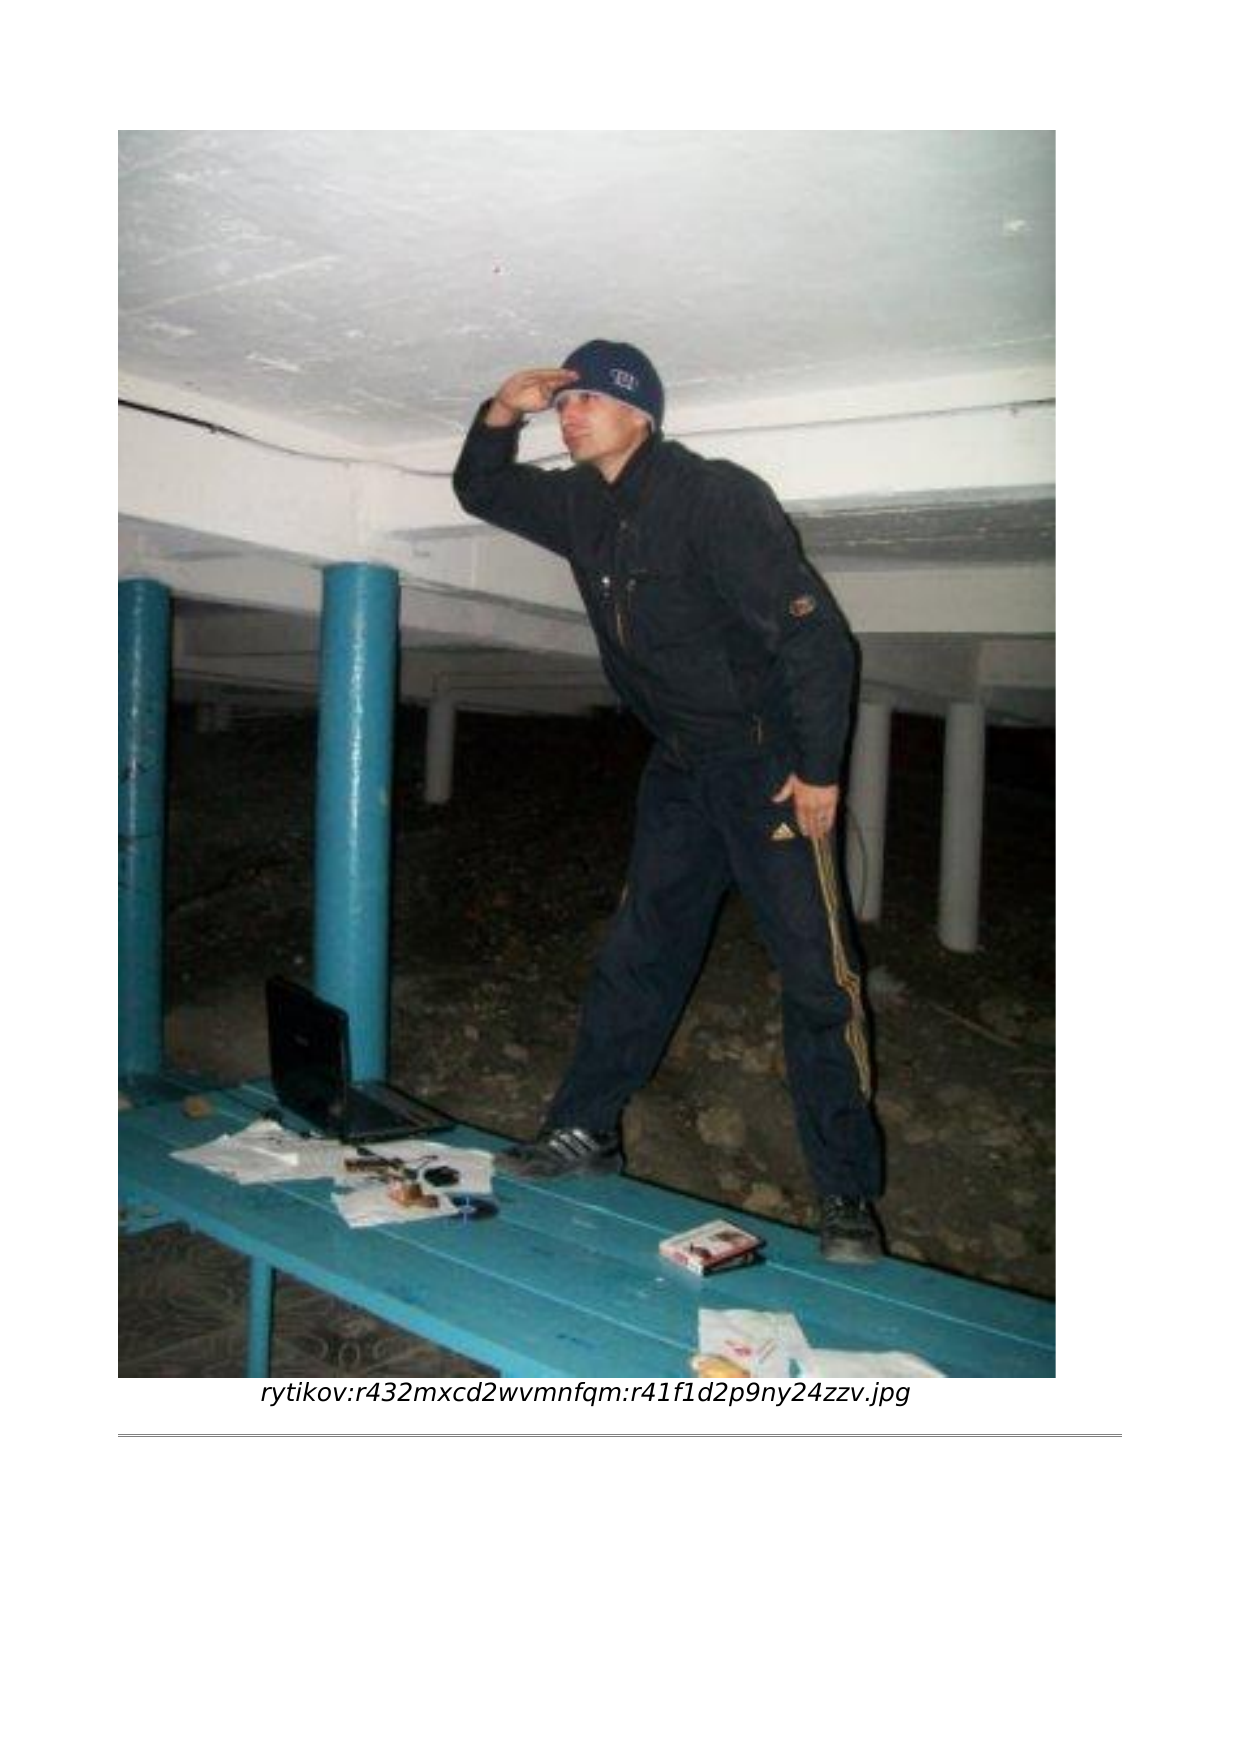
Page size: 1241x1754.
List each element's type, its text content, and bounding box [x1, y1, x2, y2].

picture [118, 130, 1056, 1378]
text rytikov:r432mxcd2wvmnfqm:r41f1d2p9ny24zzv.jpg [118, 1378, 1056, 1407]
